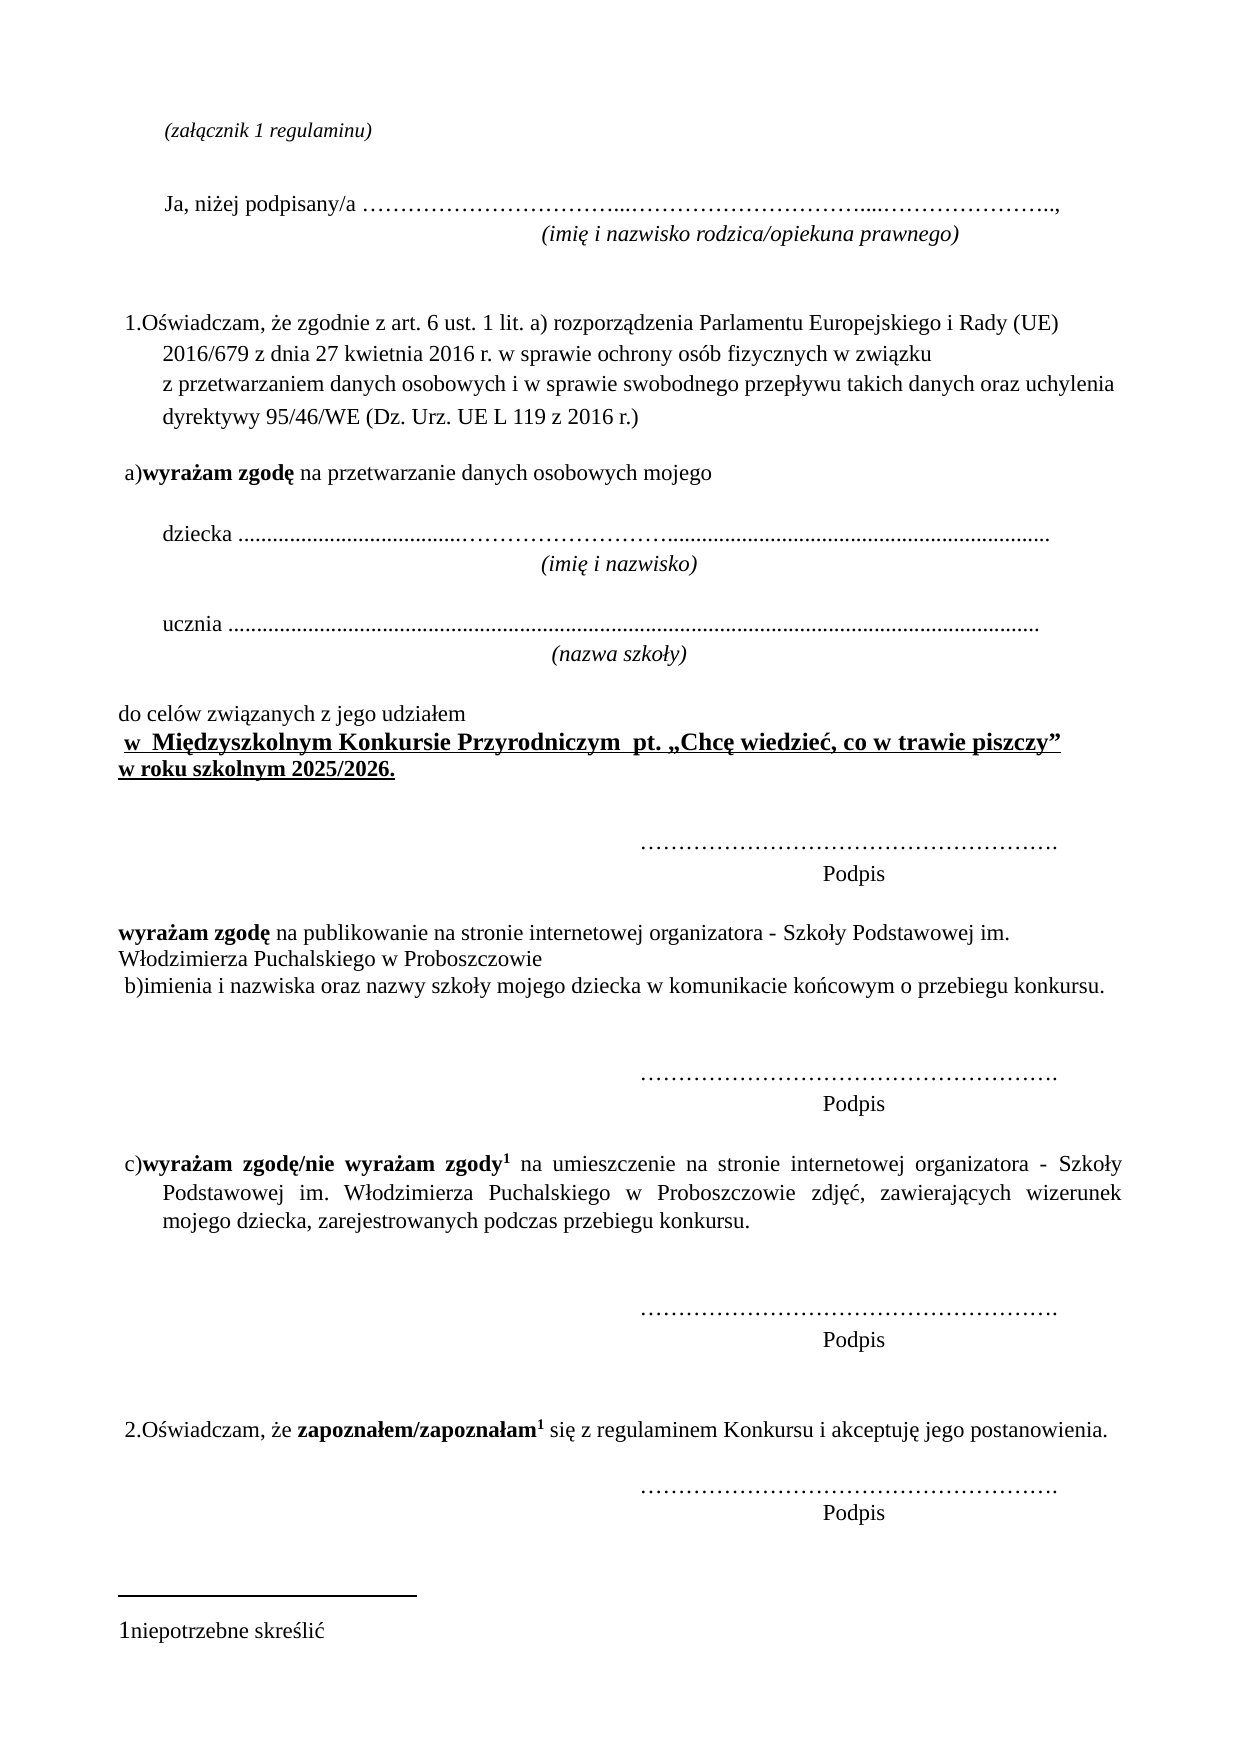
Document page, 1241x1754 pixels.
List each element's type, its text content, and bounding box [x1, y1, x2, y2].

list imienia i nazwiska oraz nazwy szkoły mojego dziecka w komunikacie końcowym o przebiegu konkursu. [124, 972, 1122, 998]
text Podpis [823, 860, 1122, 886]
list wyrażam zgodę na przetwarzanie danych osobowych mojego [124, 459, 1122, 485]
text Podpis [823, 1326, 1122, 1353]
text ………………………………………………. [639, 828, 1122, 854]
list wyrażam zgodę/nie wyrażam zgody1 na umieszczenie na stronie internetowej organizatora - Szkoły Podstawowej im. Włodzimierza Puchalskiego w Proboszczowie zdjęć, zawierających wizerunek mojego dziecka, zarejestrowanych podczas przebiegu konkursu. [124, 1150, 1122, 1234]
text do celów związanych z jego udziałem [118, 700, 1122, 727]
text Podpis [823, 1498, 1122, 1525]
text ………………………………………………. [639, 1472, 1122, 1498]
text (załącznik 1 regulaminu) [164, 118, 1122, 142]
text (imię i nazwisko rodzica/opiekuna prawnego) [541, 220, 1122, 247]
text w Międzyszkolnym Konkursie Przyrodniczym pt. „Chcę wiedzieć, co w trawie piszczy” [118, 727, 1122, 756]
text z przetwarzaniem danych osobowych i w sprawie swobodnego przepływu takich danych oraz uchylenia dyrektywy 95/46/WE (Dz. Urz. UE L 119 z 2016 r.) [162, 370, 1122, 429]
list Oświadczam, że zgodnie z art. 6 ust. 1 lit. a) rozporządzenia Parlamentu Europejskiego i Rady (UE) 2016/679 z dnia 27 kwietnia 2016 r. w sprawie ochrony osób fizycznych w związku [124, 309, 1122, 366]
text (nazwa szkoły) [118, 640, 1122, 667]
text w roku szkolnym 2025/2026. [118, 756, 1122, 782]
text dziecka .......................................………………………................................................................... [162, 520, 1122, 546]
text (imię i nazwisko) [118, 550, 1122, 576]
text ………………………………………………. [639, 1059, 1122, 1085]
text wyrażam zgodę na publikowanie na stronie internetowej organizatora - Szkoły Podstawowej im. Włodzimierza Puchalskiego w Proboszczowie [118, 919, 1122, 972]
list Oświadczam, że zapoznałem/zapoznałam1 się z regulaminem Konkursu i akceptuję jego postanowienia. [124, 1416, 1122, 1442]
text Podpis [823, 1090, 1122, 1117]
text ucznia .............................................................................................................................................. [162, 610, 1122, 637]
list niepotrzebne skreślić [118, 1616, 1122, 1644]
text Ja, niżej podpisany/a ……………………………...…………………………....………………….., [164, 190, 1122, 217]
text ………………………………………………. [639, 1294, 1122, 1321]
